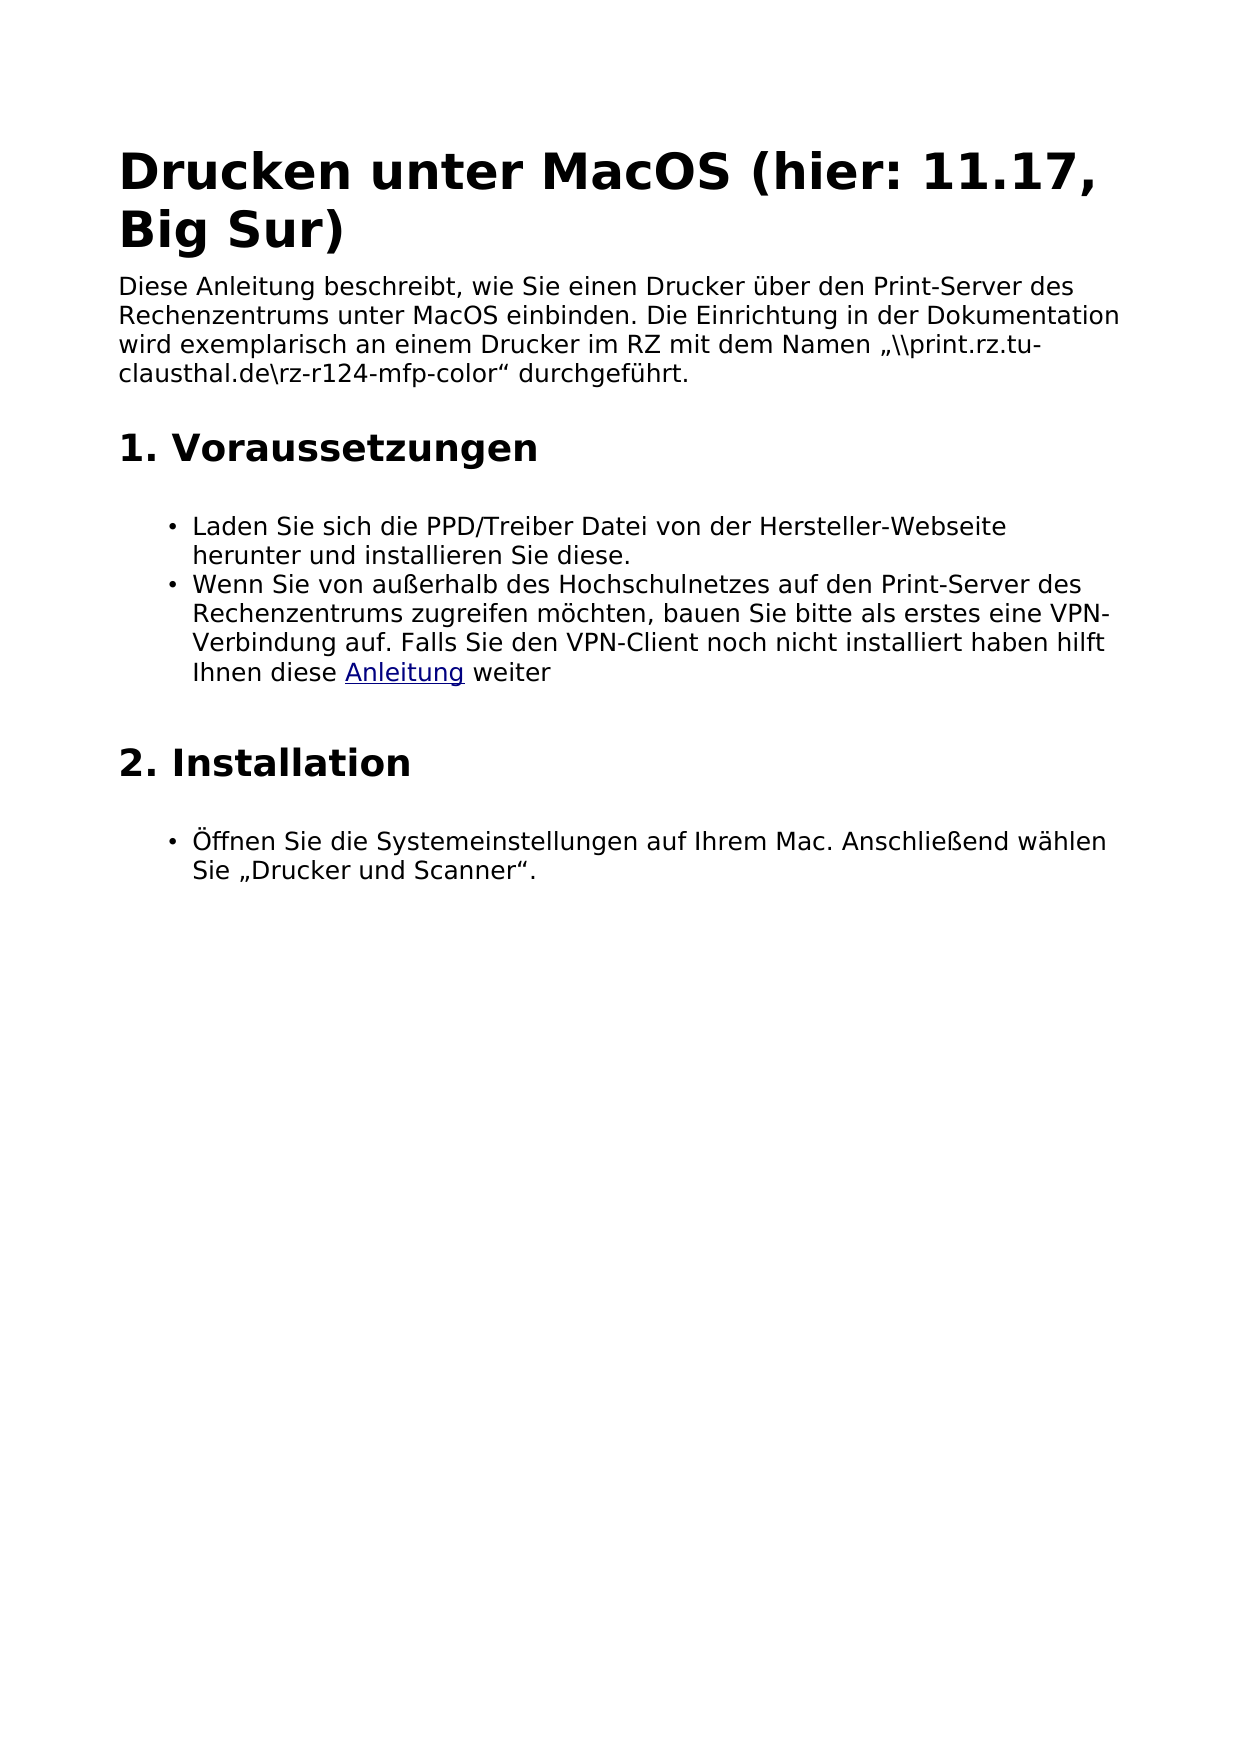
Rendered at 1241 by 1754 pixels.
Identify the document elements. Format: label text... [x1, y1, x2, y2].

list Laden Sie sich die PPD/Treiber Datei von der Hersteller-Webseite herunter und installieren Sie diese. [177, 512, 1122, 570]
subtitle 2. Installation [118, 741, 1122, 785]
subtitle Drucken unter MacOS (hier: 11.17, Big Sur) [118, 143, 1122, 259]
list Wenn Sie von außerhalb des Hochschulnetzes auf den Print-Server des Rechenzentrums zugreifen möchten, bauen Sie bitte als erstes eine VPN-Verbindung auf. Falls Sie den VPN-Client noch nicht installiert haben hilft Ihnen diese Anleitung weiter [177, 570, 1122, 687]
subtitle 1. Voraussetzungen [118, 426, 1122, 470]
text Diese Anleitung beschreibt, wie Sie einen Drucker über den Print-Server des Rechenzentrums unter MacOS einbinden. Die Einrichtung in der Dokumentation wird exemplarisch an einem Drucker im RZ mit dem Namen „\\print.rz.tu-clausthal.de\rz-r124-mfp-color“ durchgeführt. [118, 272, 1122, 389]
list Öffnen Sie die Systemeinstellungen auf Ihrem Mac. Anschließend wählen Sie „Drucker und Scanner“. [177, 827, 1122, 885]
